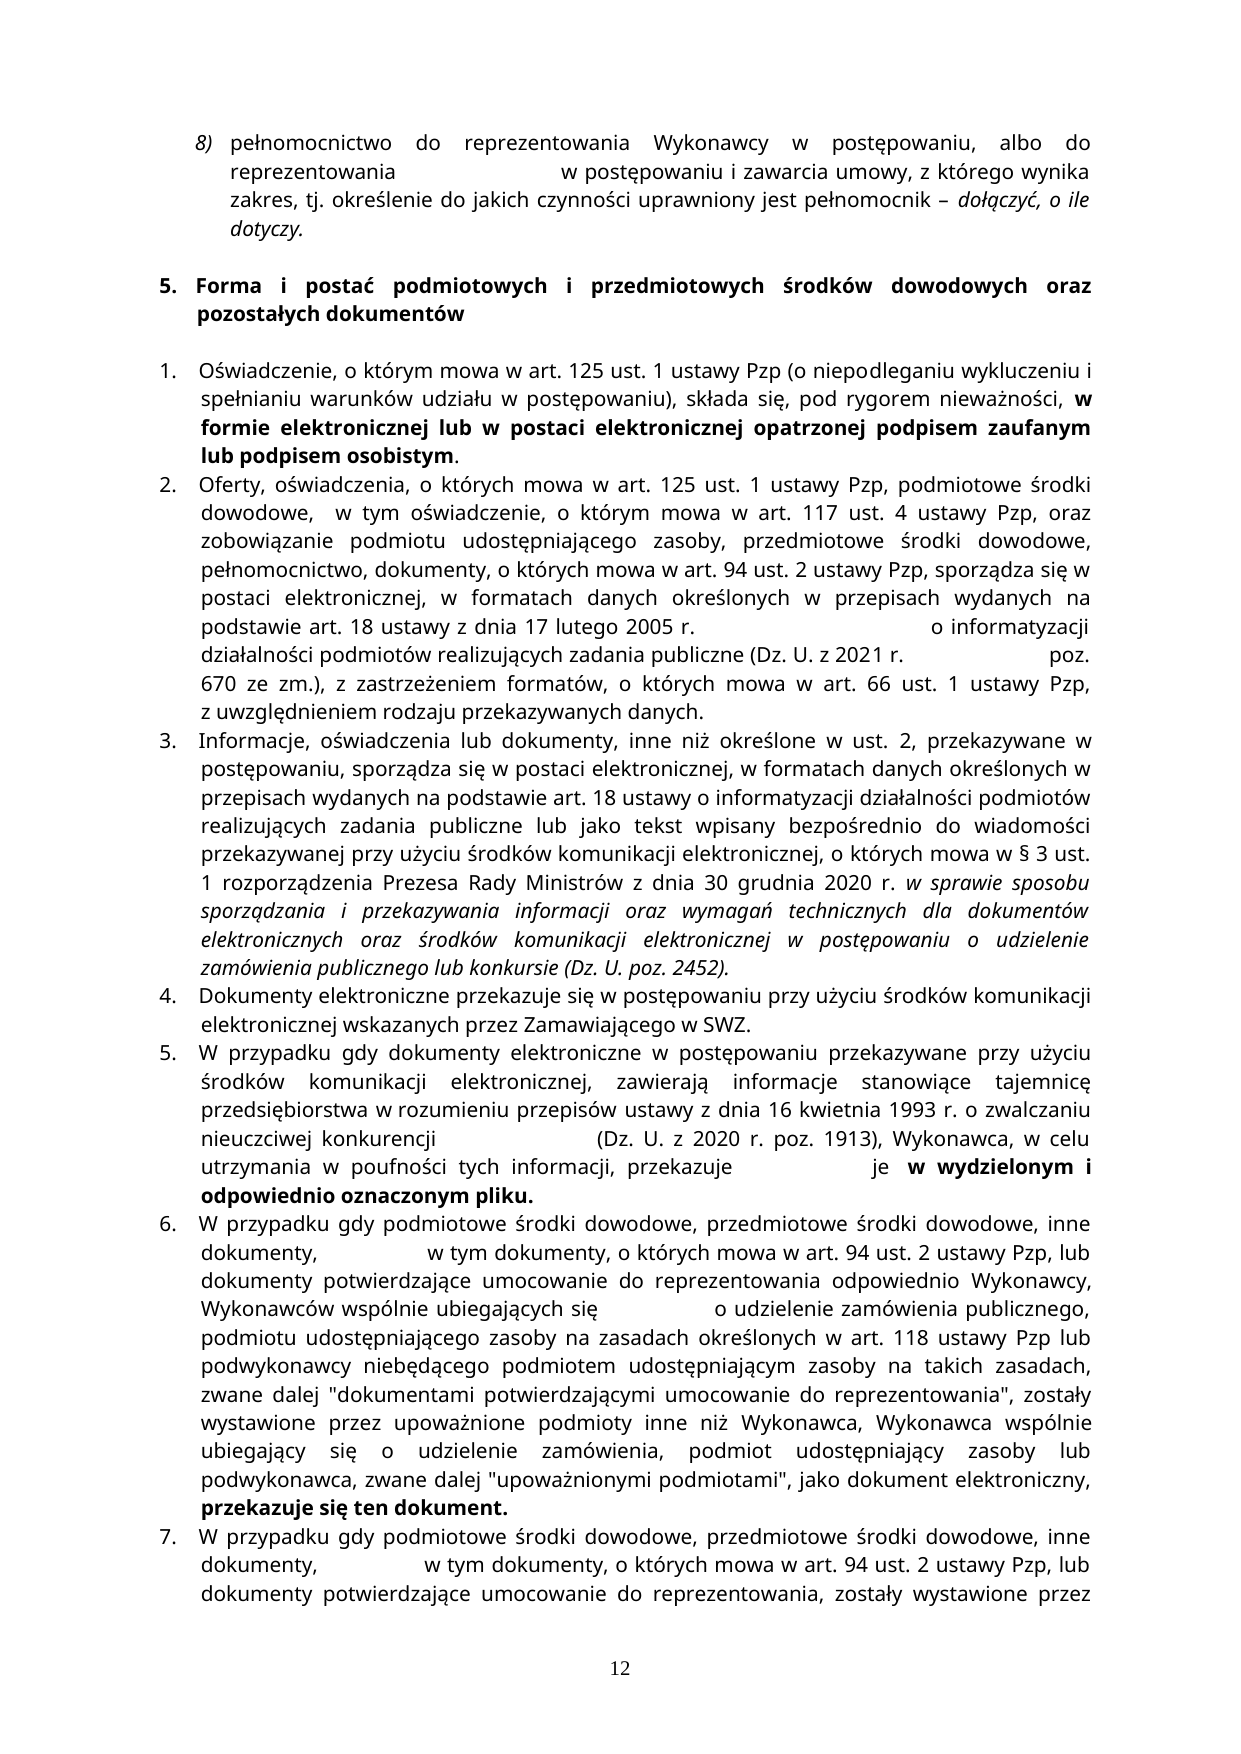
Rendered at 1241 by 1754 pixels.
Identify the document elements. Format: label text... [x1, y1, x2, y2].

list W przypadku gdy dokumenty elektroniczne w postępowaniu przekazywane przy użyciu środków komunikacji elektronicznej, zawierają informacje stanowiące tajemnicę przedsiębiorstwa w rozumieniu przepisów ustawy z dnia 16 kwietnia 1993 r. o zwalczaniu nieuczciwej konkurencji (Dz. U. z 2020 r. poz. 1913), Wykonawca, w celu utrzymania w poufności tych informacji, przekazuje je w wydzielonym i odpowiednio oznaczonym pliku. [159, 1038, 1092, 1209]
subtitle 5. Forma i postać podmiotowych i przedmiotowych środków dowodowych oraz pozostałych dokumentów [159, 271, 1092, 328]
list W przypadku gdy podmiotowe środki dowodowe, przedmiotowe środki dowodowe, inne dokumenty, w tym dokumenty, o których mowa w art. 94 ust. 2 ustawy Pzp, lub dokumenty potwierdzające umocowanie do reprezentowania odpowiednio Wykonawcy, Wykonawców wspólnie ubiegających się o udzielenie zamówienia publicznego, podmiotu udostępniającego zasoby na zasadach określonych w art. 118 ustawy Pzp lub podwykonawcy niebędącego podmiotem udostępniającym zasoby na takich zasadach, zwane dalej "dokumentami potwierdzającymi umocowanie do reprezentowania", zostały wystawione przez upoważnione podmioty inne niż Wykonawca, Wykonawca wspólnie ubiegający się o udzielenie zamówienia, podmiot udostępniający zasoby lub podwykonawca, zwane dalej "upoważnionymi podmiotami", jako dokument elektroniczny, przekazuje się ten dokument. [159, 1209, 1092, 1522]
list W przypadku gdy podmiotowe środki dowodowe, przedmiotowe środki dowodowe, inne dokumenty, w tym dokumenty, o których mowa w art. 94 ust. 2 ustawy Pzp, lub dokumenty potwierdzające umocowanie do reprezentowania, zostały wystawione przez [159, 1522, 1092, 1607]
list Dokumenty elektroniczne przekazuje się w postępowaniu przy użyciu środków komunikacji elektronicznej wskazanych przez Zamawiającego w SWZ. [159, 982, 1092, 1038]
list Oferty, oświadczenia, o których mowa w art. 125 ust. 1 ustawy Pzp, podmiotowe środki dowodowe, w tym oświadczenie, o którym mowa w art. 117 ust. 4 ustawy Pzp, oraz zobowiązanie podmiotu udostępniającego zasoby, przedmiotowe środki dowodowe, pełnomocnictwo, dokumenty, o których mowa w art. 94 ust. 2 ustawy Pzp, sporządza się w postaci elektronicznej, w formatach danych określonych w przepisach wydanych na podstawie art. 18 ustawy z dnia 17 lutego 2005 r. o informatyzacji działalności podmiotów realizujących zadania publiczne (Dz. U. z 2021 r. poz. 670 ze zm.), z zastrzeżeniem formatów, o których mowa w art. 66 ust. 1 ustawy Pzp, z uwzględnieniem rodzaju przekazywanych danych. [159, 470, 1092, 726]
list pełnomocnictwo do reprezentowania Wykonawcy w postępowaniu, albo do reprezentowania w postępowaniu i zawarcia umowy, z którego wynika zakres, tj. określenie do jakich czynności uprawniony jest pełnomocnik – dołączyć, o ile dotyczy. [194, 128, 1092, 242]
list Informacje, oświadczenia lub dokumenty, inne niż określone w ust. 2, przekazywane w postępowaniu, sporządza się w postaci elektronicznej, w formatach danych określonych w przepisach wydanych na podstawie art. 18 ustawy o informatyzacji działalności podmiotów realizujących zadania publiczne lub jako tekst wpisany bezpośrednio do wiadomości przekazywanej przy użyciu środków komunikacji elektronicznej, o których mowa w § 3 ust. 1 rozporządzenia Prezesa Rady Ministrów z dnia 30 grudnia 2020 r. w sprawie sposobu sporządzania i przekazywania informacji oraz wymagań technicznych dla dokumentów elektronicznych oraz środków komunikacji elektronicznej w postępowaniu o udzielenie zamówienia publicznego lub konkursie (Dz. U. poz. 2452). [159, 726, 1092, 982]
list Oświadczenie, o którym mowa w art. 125 ust. 1 ustawy Pzp (o niepodleganiu wykluczeniu i spełnianiu warunków udziału w postępowaniu), składa się, pod rygorem nieważności, w formie elektronicznej lub w postaci elektronicznej opatrzonej podpisem zaufanym lub podpisem osobistym. [159, 356, 1092, 470]
